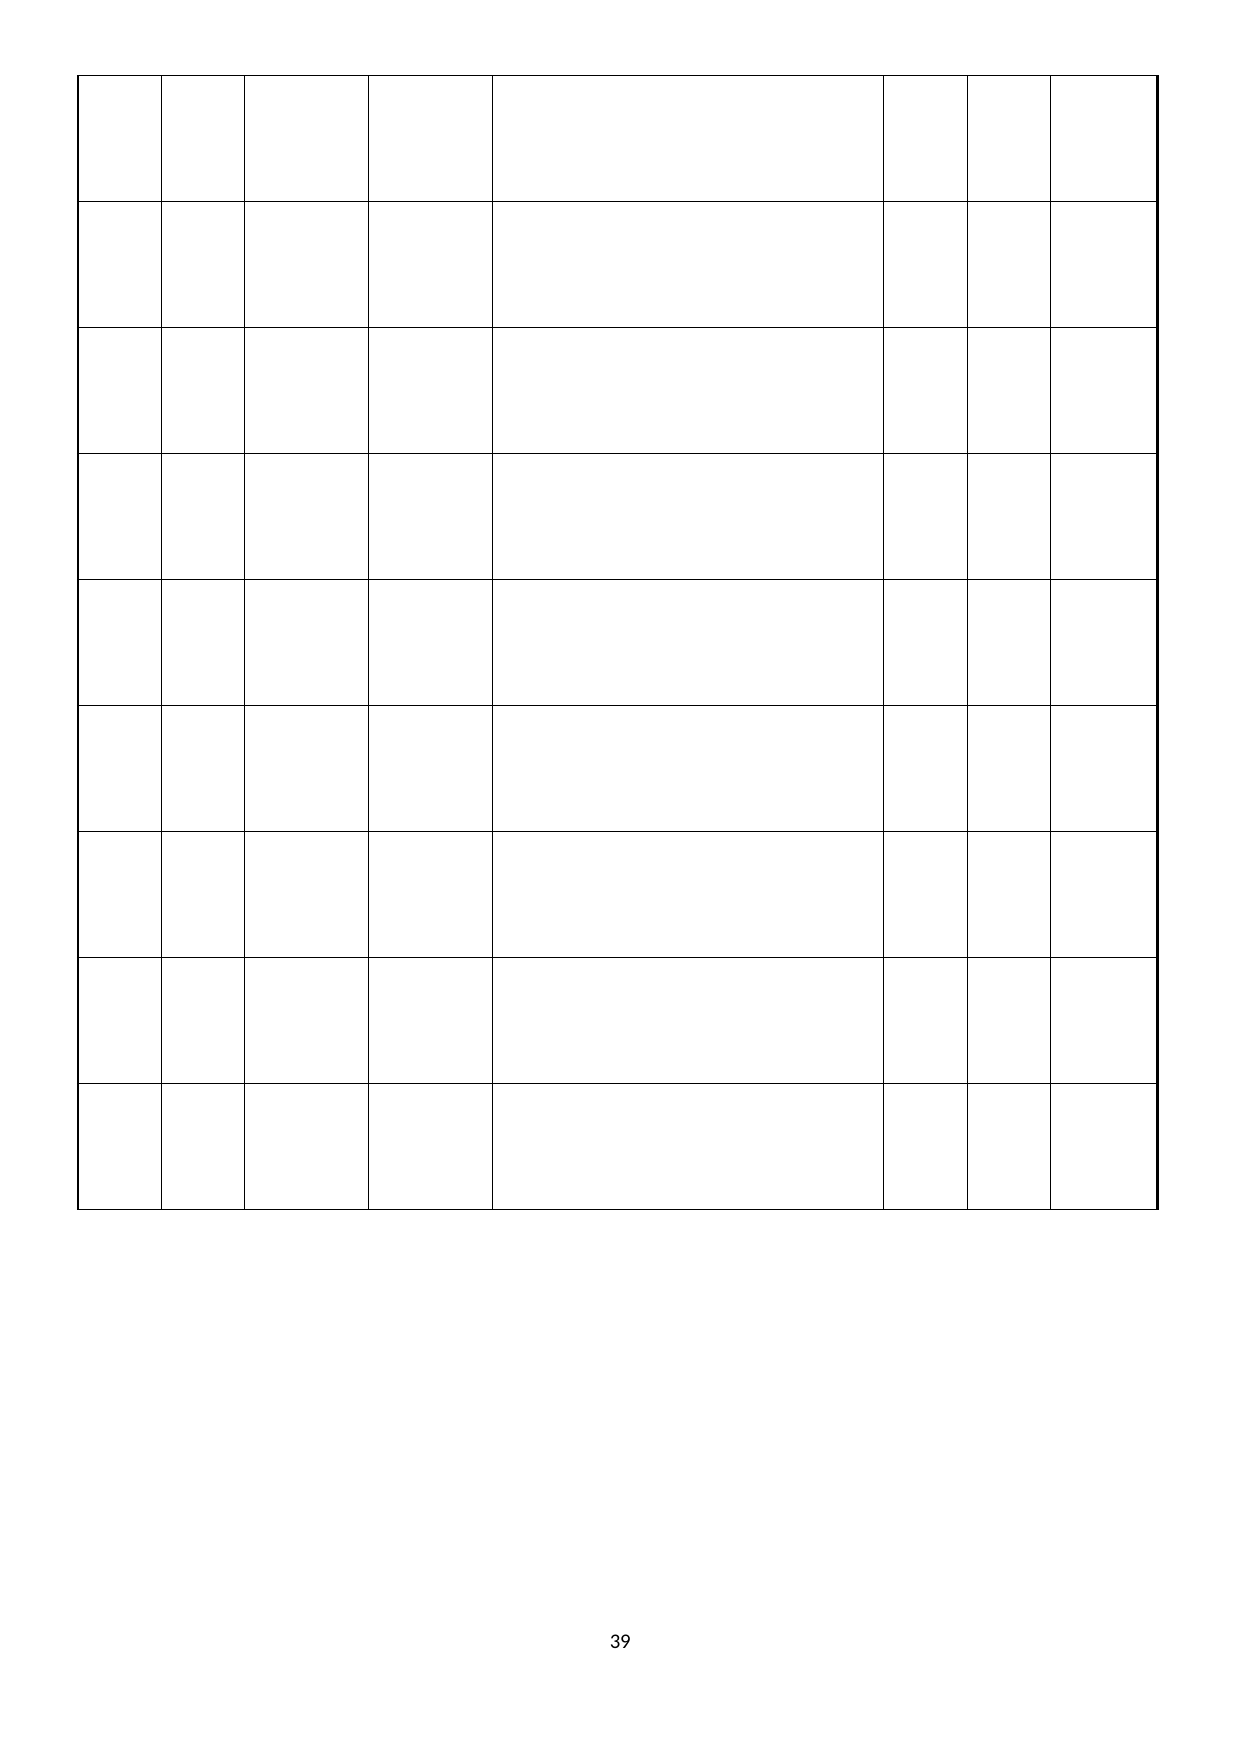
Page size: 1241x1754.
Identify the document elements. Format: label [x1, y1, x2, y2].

table_cell [245, 328, 368, 453]
table_cell [1051, 958, 1156, 1083]
table_cell [884, 706, 967, 831]
table_cell [245, 706, 368, 831]
table_cell [493, 76, 883, 201]
table_cell [162, 958, 244, 1083]
table_cell [369, 580, 492, 705]
table_cell [245, 832, 368, 957]
table_cell [162, 202, 244, 327]
table_cell [884, 958, 967, 1083]
table_cell [1051, 580, 1156, 705]
table_cell [1051, 76, 1156, 201]
table_cell [968, 76, 1050, 201]
table_cell [493, 958, 883, 1083]
table_cell [1051, 706, 1156, 831]
table_cell [369, 76, 492, 201]
table_cell [79, 580, 161, 705]
table_cell [884, 328, 967, 453]
table_cell [968, 958, 1050, 1083]
table_cell [493, 832, 883, 957]
table_cell [245, 580, 368, 705]
table_cell [162, 1084, 244, 1209]
table_cell [1051, 1084, 1156, 1209]
table_cell [493, 202, 883, 327]
table_cell [884, 202, 967, 327]
table_cell [245, 454, 368, 579]
table_cell [79, 454, 161, 579]
table_cell [968, 832, 1050, 957]
table_cell [162, 454, 244, 579]
table_cell [162, 580, 244, 705]
table_cell [493, 1084, 883, 1209]
table_cell [493, 580, 883, 705]
table_cell [369, 202, 492, 327]
table_cell [245, 1084, 368, 1209]
table_cell [245, 958, 368, 1083]
table_cell [968, 202, 1050, 327]
table_cell [493, 706, 883, 831]
table_cell [493, 328, 883, 453]
table_cell [968, 1084, 1050, 1209]
table_cell [884, 76, 967, 201]
table_cell [1051, 832, 1156, 957]
table_cell [1051, 454, 1156, 579]
table_cell [968, 328, 1050, 453]
table_cell [369, 1084, 492, 1209]
table_cell [79, 958, 161, 1083]
table_cell [1051, 328, 1156, 453]
table_cell [79, 328, 161, 453]
table_cell [162, 832, 244, 957]
table_cell [79, 832, 161, 957]
table_cell [369, 958, 492, 1083]
table_cell [1051, 202, 1156, 327]
table_cell [162, 706, 244, 831]
table_cell [968, 706, 1050, 831]
table_cell [884, 1084, 967, 1209]
table_cell [79, 706, 161, 831]
table_cell [369, 454, 492, 579]
table_cell [245, 202, 368, 327]
table_cell [79, 76, 161, 201]
table_cell [493, 454, 883, 579]
table_cell [162, 328, 244, 453]
table_cell [79, 1084, 161, 1209]
table_cell [369, 328, 492, 453]
table_cell [369, 706, 492, 831]
table_cell [884, 832, 967, 957]
table_cell [884, 580, 967, 705]
table_cell [968, 454, 1050, 579]
table_cell [369, 832, 492, 957]
table_cell [245, 76, 368, 201]
table_cell [968, 580, 1050, 705]
table_cell [79, 202, 161, 327]
table_cell [162, 76, 244, 201]
table_cell [884, 454, 967, 579]
